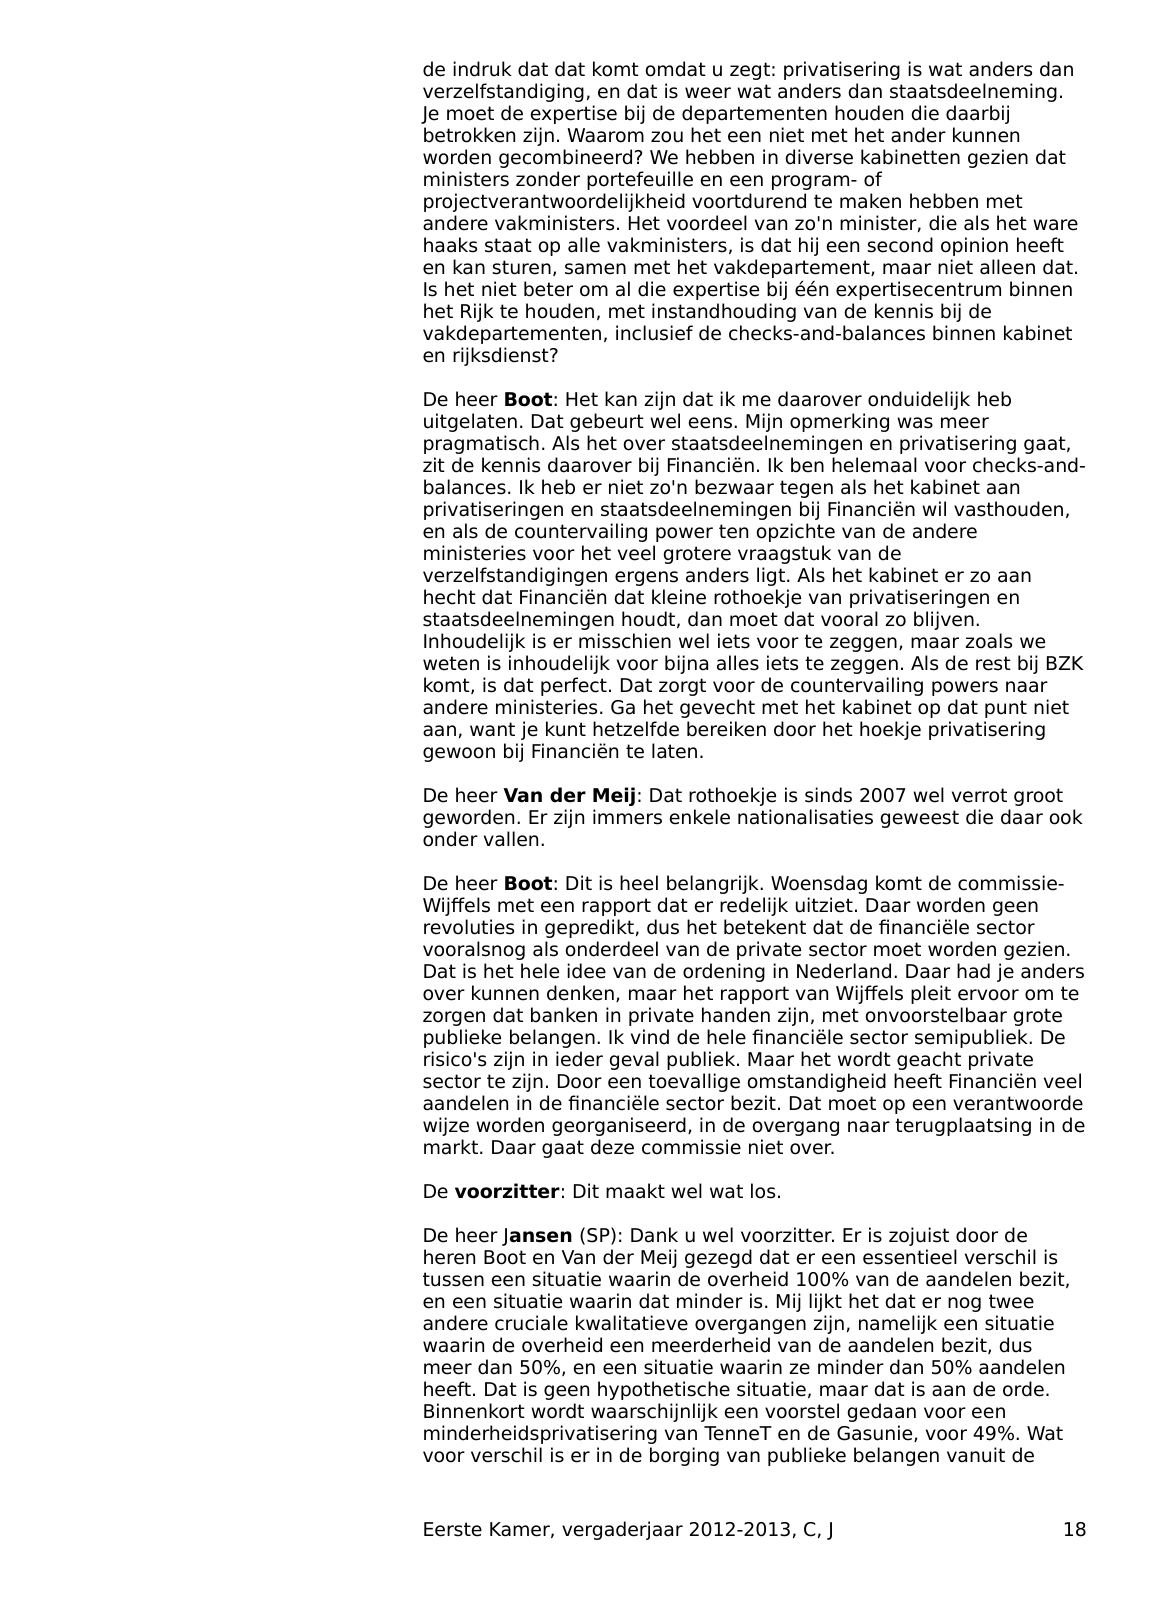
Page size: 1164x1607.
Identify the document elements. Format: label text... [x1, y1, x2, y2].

text De heer Jansen (SP): Dank u wel voorzitter. Er is zojuist door de heren Boot en Van der Meij gezegd dat er een essentieel verschil is tussen een situatie waarin de overheid 100% van de aandelen bezit, en een situatie waarin dat minder is. Mij lijkt het dat er nog twee andere cruciale kwalitatieve overgangen zijn, namelijk een situatie waarin de overheid een meerderheid van de aandelen bezit, dus meer dan 50%, en een situatie waarin ze minder dan 50% aandelen heeft. Dat is geen hypothetische situatie, maar dat is aan de orde. Binnenkort wordt waarschijnlijk een voorstel gedaan voor een minderheidsprivatisering van TenneT en de Gasunie, voor 49%. Wat voor verschil is er in de borging van publieke belangen vanuit de [422, 1225, 1087, 1467]
text De heer Van der Meij: Dat rothoekje is sinds 2007 wel verrot groot geworden. Er zijn immers enkele nationalisaties geweest die daar ook onder vallen. [422, 785, 1087, 851]
text De heer Boot: Het kan zijn dat ik me daarover onduidelijk heb uitgelaten. Dat gebeurt wel eens. Mijn opmerking was meer pragmatisch. Als het over staatsdeelnemingen en privatisering gaat, zit de kennis daarover bij Financiën. Ik ben helemaal voor checks-and-balances. Ik heb er niet zo'n bezwaar tegen als het kabinet aan privatiseringen en staatsdeelnemingen bij Financiën wil vasthouden, en als de countervailing power ten opzichte van de andere ministeries voor het veel grotere vraagstuk van de verzelfstandigingen ergens anders ligt. Als het kabinet er zo aan hecht dat Financiën dat kleine rothoekje van privatiseringen en staatsdeelnemingen houdt, dan moet dat vooral zo blijven. Inhoudelijk is er misschien wel iets voor te zeggen, maar zoals we weten is inhoudelijk voor bijna alles iets te zeggen. Als de rest bij BZK komt, is dat perfect. Dat zorgt voor de countervailing powers naar andere ministeries. Ga het gevecht met het kabinet op dat punt niet aan, want je kunt hetzelfde bereiken door het hoekje privatisering gewoon bij Financiën te laten. [422, 389, 1087, 763]
text de indruk dat dat komt omdat u zegt: privatisering is wat anders dan verzelfstandiging, en dat is weer wat anders dan staatsdeelneming. Je moet de expertise bij de departementen houden die daarbij betrokken zijn. Waarom zou het een niet met het ander kunnen worden gecombineerd? We hebben in diverse kabinetten gezien dat ministers zonder portefeuille en een program- of projectverantwoordelijkheid voortdurend te maken hebben met andere vakministers. Het voordeel van zo'n minister, die als het ware haaks staat op alle vakministers, is dat hij een second opinion heeft en kan sturen, samen met het vakdepartement, maar niet alleen dat. Is het niet beter om al die expertise bij één expertisecentrum binnen het Rijk te houden, met instandhouding van de kennis bij de vakdepartementen, inclusief de checks-and-balances binnen kabinet en rijksdienst? [422, 59, 1087, 367]
text De voorzitter: Dit maakt wel wat los. [422, 1181, 1087, 1203]
text De heer Boot: Dit is heel belangrijk. Woensdag komt de commissie-Wijffels met een rapport dat er redelijk uitziet. Daar worden geen revoluties in gepredikt, dus het betekent dat de financiële sector vooralsnog als onderdeel van de private sector moet worden gezien. Dat is het hele idee van de ordening in Nederland. Daar had je anders over kunnen denken, maar het rapport van Wijffels pleit ervoor om te zorgen dat banken in private handen zijn, met onvoorstelbaar grote publieke belangen. Ik vind de hele financiële sector semipubliek. De risico's zijn in ieder geval publiek. Maar het wordt geacht private sector te zijn. Door een toevallige omstandigheid heeft Financiën veel aandelen in de financiële sector bezit. Dat moet op een verantwoorde wijze worden georganiseerd, in de overgang naar terugplaatsing in de markt. Daar gaat deze commissie niet over. [422, 873, 1087, 1159]
